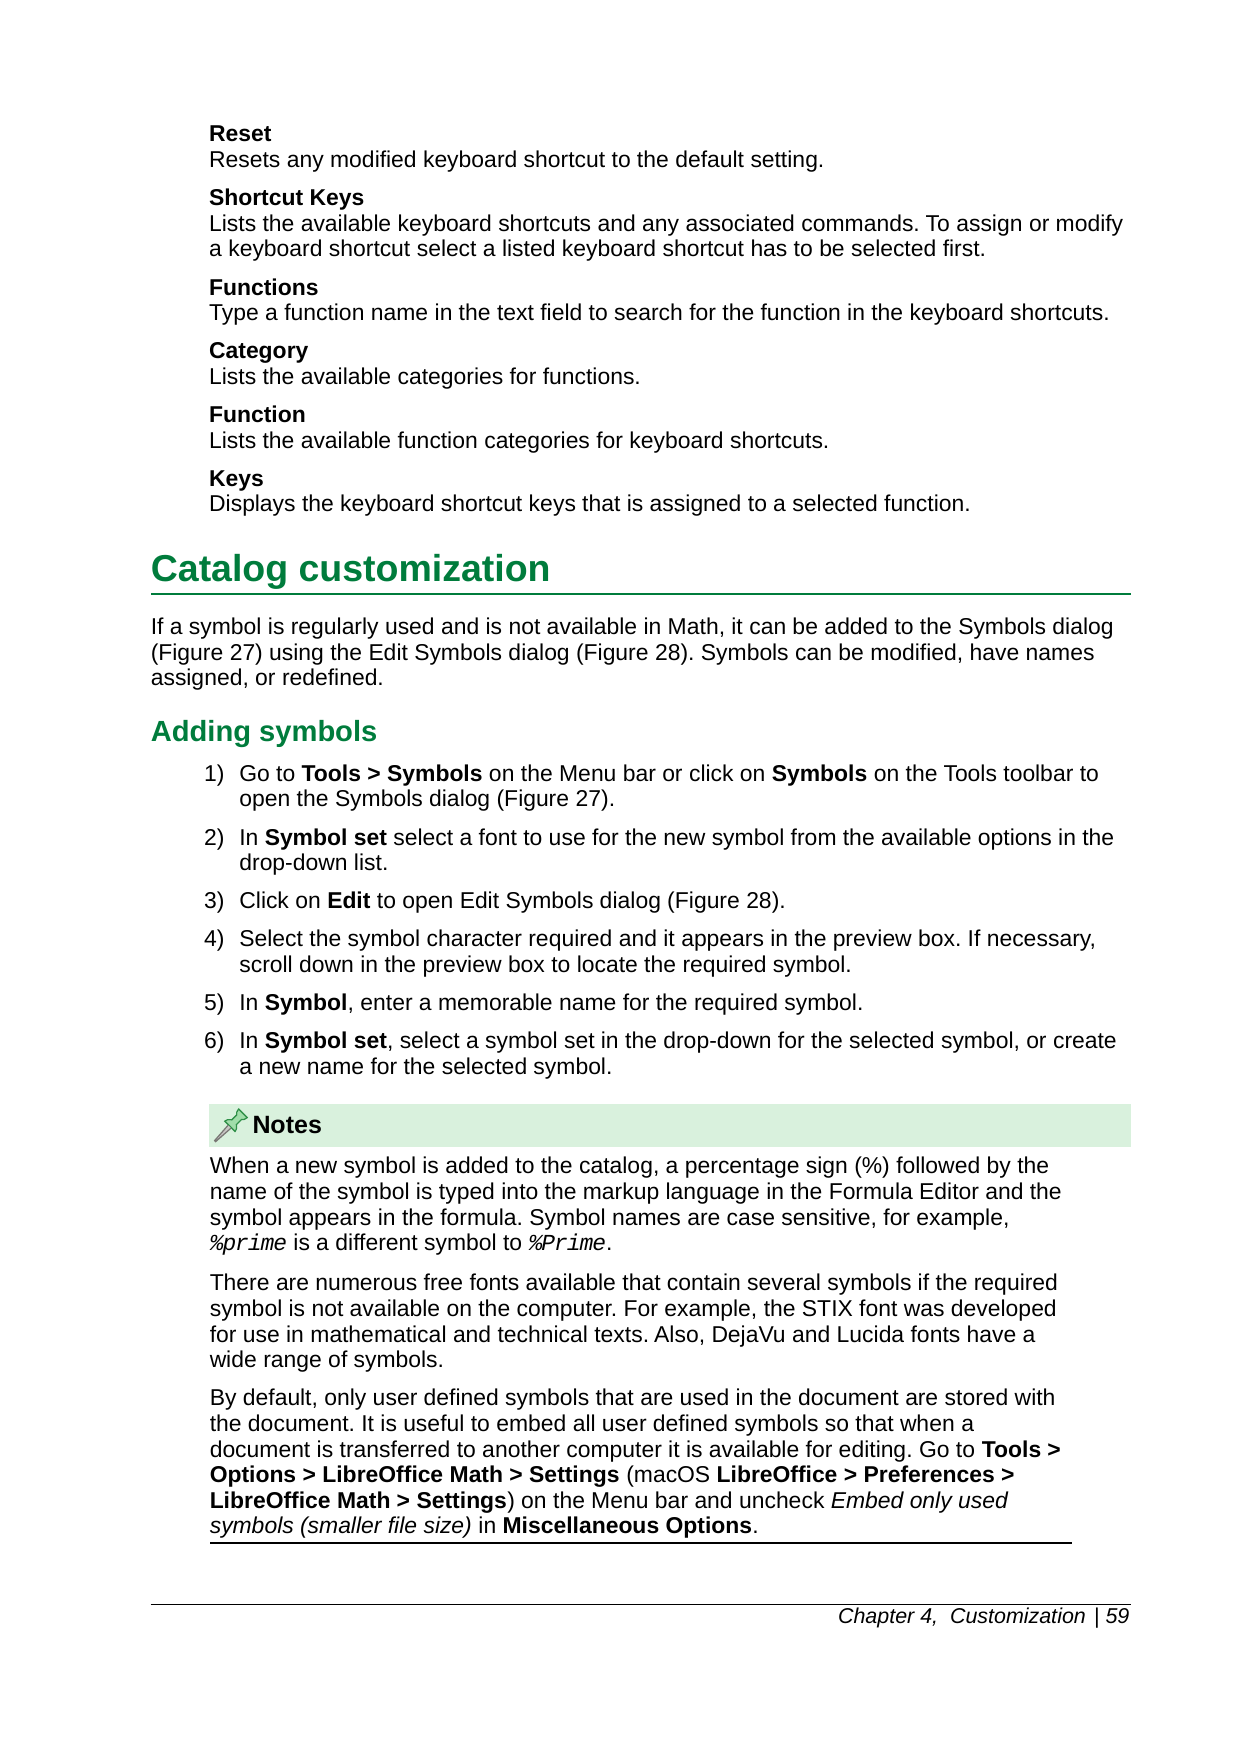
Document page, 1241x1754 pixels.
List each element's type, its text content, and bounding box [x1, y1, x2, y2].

list In Symbol set select a font to use for the new symbol from the available options in the drop-down list. [224, 824, 1131, 875]
text Displays the keyboard shortcut keys that is assigned to a selected function. [209, 491, 1131, 517]
text Lists the available function categories for keyboard shortcuts. [209, 427, 1131, 453]
text Reset [209, 121, 1131, 147]
text Lists the available categories for functions. [209, 363, 1131, 389]
text Shortcut Keys [209, 185, 1131, 210]
text Function [209, 402, 1131, 427]
text Resets any modified keyboard shortcut to the default setting. [209, 147, 1131, 172]
subtitle Catalog customization [151, 548, 1131, 593]
text There are numerous free fonts available that contain several symbols if the required symbol is not available on the computer. For example, the STIX font was developed for use in mathematical and technical texts. Also, DejaVu and Lucida fonts have a wide range of symbols. [209, 1270, 1072, 1373]
text Functions [209, 274, 1131, 300]
subtitle Notes [209, 1104, 1131, 1147]
text Lists the available keyboard shortcuts and any associated commands. To assign or modify a keyboard shortcut select a listed keyboard shortcut has to be selected first. [209, 210, 1131, 262]
text Type a function name in the text field to search for the function in the keyboard shortcuts. [209, 300, 1131, 325]
text If a symbol is regularly used and is not available in Math, it can be added to the Symbols dialog (Figure 27) using the Edit Symbols dialog (Figure 28). Symbols can be modified, have names assigned, or redefined. [151, 614, 1131, 691]
text By default, only user defined symbols that are used in the document are stored with the document. It is useful to embed all user defined symbols so that when a document is transferred to another computer it is available for editing. Go to Tools > Options > LibreOffice Math > Settings (macOS LibreOffice > Preferences > LibreOffice Math > Settings) on the Menu bar and uncheck Embed only used symbols (smaller file size) in Miscellaneous Options. [209, 1385, 1072, 1544]
list In Symbol set, select a symbol set in the drop-down for the selected symbol, or create a new name for the selected symbol. [224, 1028, 1131, 1079]
text When a new symbol is added to the catalog, a percentage sign (%) followed by the name of the symbol is typed into the markup language in the Formula Editor and the symbol appears in the formula. Symbol names are case sensitive, for example, %prime is a different symbol to %Prime. [209, 1153, 1072, 1258]
text Category [209, 338, 1131, 363]
list Click on Edit to open Edit Symbols dialog (Figure 28). [224, 888, 1131, 913]
subtitle Adding symbols [151, 715, 1131, 748]
list Select the symbol character required and it appears in the preview box. If necessary, scroll down in the preview box to locate the required symbol. [224, 926, 1131, 977]
list Go to Tools > Symbols on the Menu bar or click on Symbols on the Tools toolbar to open the Symbols dialog (Figure 27). [224, 760, 1131, 812]
list In Symbol, enter a memorable name for the required symbol. [224, 990, 1131, 1015]
text Keys [209, 465, 1131, 491]
